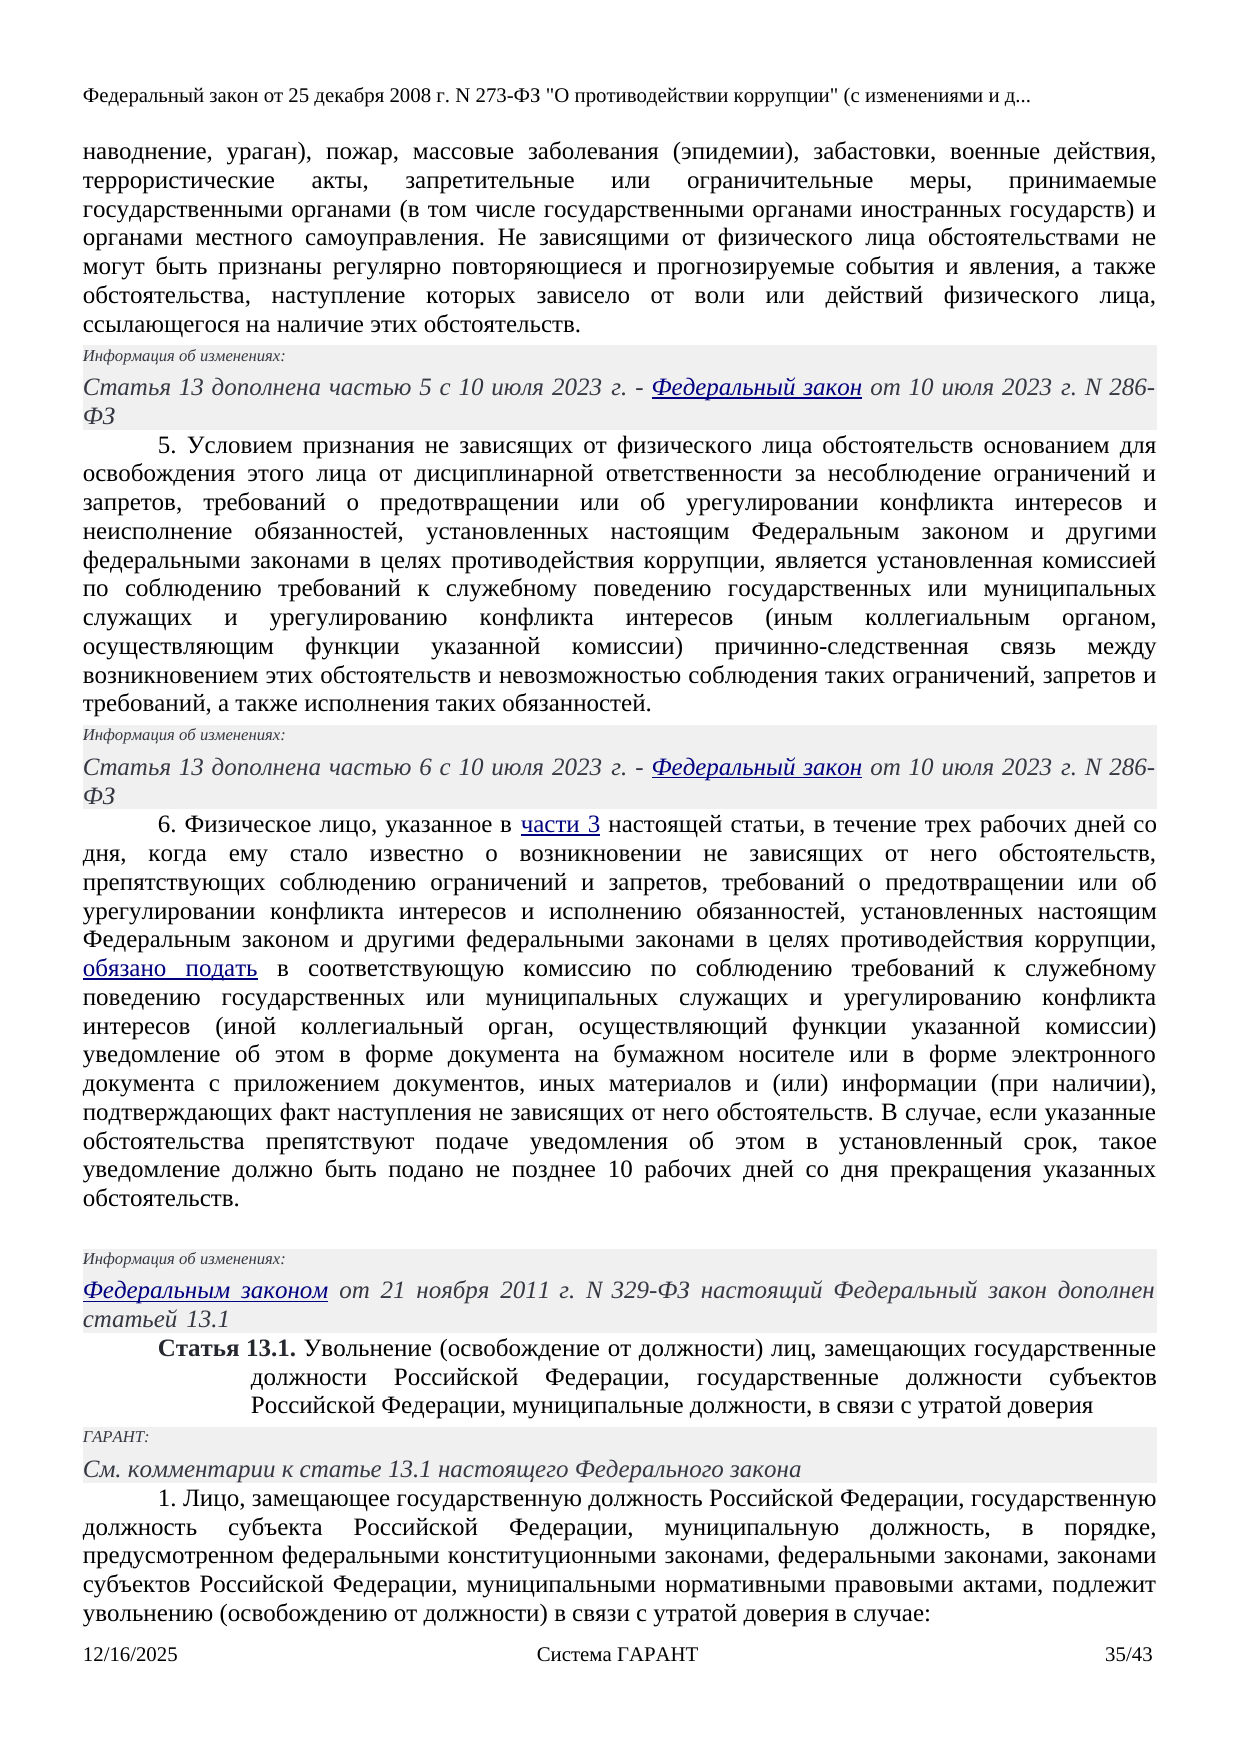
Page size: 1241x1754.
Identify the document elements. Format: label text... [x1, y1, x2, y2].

text наводнение, ураган), пожар, массовые заболевания (эпидемии), забастовки, военные действия, террористические акты, запретительные или ограничительные меры, принимаемые государственными органами (в том числе государственными органами иностранных государств) и органами местного самоуправления. Не зависящими от физического лица обстоятельствами не могут быть признаны регулярно повторяющиеся и прогнозируемые события и явления, а также обстоятельства, наступление которых зависело от воли или действий физического лица, ссылающегося на наличие этих обстоятельств. [83, 136, 1157, 337]
text 5. Условием признания не зависящих от физического лица обстоятельств основанием для освобождения этого лица от дисциплинарной ответственности за несоблюдение ограничений и запретов, требований о предотвращении или об урегулировании конфликта интересов и неисполнение обязанностей, установленных настоящим Федеральным законом и другими федеральными законами в целях противодействия коррупции, является установленная комиссией по соблюдению требований к служебному поведению государственных или муниципальных служащих и урегулированию конфликта интересов (иным коллегиальным органом, осуществляющим функции указанной комиссии) причинно-следственная связь между возникновением этих обстоятельств и невозможностью соблюдения таких ограничений, запретов и требований, а также исполнения таких обязанностей. [83, 430, 1157, 717]
text Информация об изменениях: [287, 1249, 1157, 1268]
text 1. Лицо, замещающее государственную должность Российской Федерации, государственную должность субъекта Российской Федерации, муниципальную должность, в порядке, предусмотренном федеральными конституционными законами, федеральными законами, законами субъектов Российской Федерации, муниципальными нормативными правовыми актами, подлежит увольнению (освобождению от должности) в связи с утратой доверия в случае: [83, 1483, 1157, 1627]
text Информация об изменениях: [287, 725, 1157, 744]
text Информация об изменениях: [287, 345, 1157, 364]
text См. комментарии к статье 13.1 настоящего Федерального закона [804, 1454, 1157, 1483]
text 6. Физическое лицо, указанное в части 3 настоящей статьи, в течение трех рабочих дней со дня, когда ему стало известно о возникновении не зависящих от него обстоятельств, препятствующих соблюдению ограничений и запретов, требований о предотвращении или об урегулировании конфликта интересов и исполнению обязанностей, установленных настоящим Федеральным законом и другими федеральными законами в целях противодействия коррупции, обязано подать в соответствующую комиссию по соблюдению требований к служебному поведению государственных или муниципальных служащих и урегулированию конфликта интересов (иной коллегиальный орган, осуществляющий функции указанной комиссии) уведомление об этом в форме документа на бумажном носителе или в форме электронного документа с приложением документов, иных материалов и (или) информации (при наличии), подтверждающих факт наступления не зависящих от него обстоятельств. В случае, если указанные обстоятельства препятствуют подаче уведомления об этом в установленный срок, такое уведомление должно быть подано не позднее 10 рабочих дней со дня прекращения указанных обстоятельств. [83, 809, 1157, 1212]
text Федеральным законом от 21 ноября 2011 г. N 329-ФЗ настоящий Федеральный закон дополнен статьей 13.1 [232, 1304, 1157, 1333]
text Статья 13 дополнена частью 5 с 10 июля 2023 г. - Федеральный закон от 10 июля 2023 г. N 286-ФЗ [118, 372, 1157, 430]
text ГАРАНТ: [151, 1427, 1157, 1446]
text Статья 13.1. Увольнение (освобождение от должности) лиц, замещающих государственные должности Российской Федерации, государственные должности субъектов Российской Федерации, муниципальные должности, в связи с утратой доверия [158, 1333, 1157, 1419]
text Статья 13 дополнена частью 6 с 10 июля 2023 г. - Федеральный закон от 10 июля 2023 г. N 286-ФЗ [118, 752, 1157, 809]
